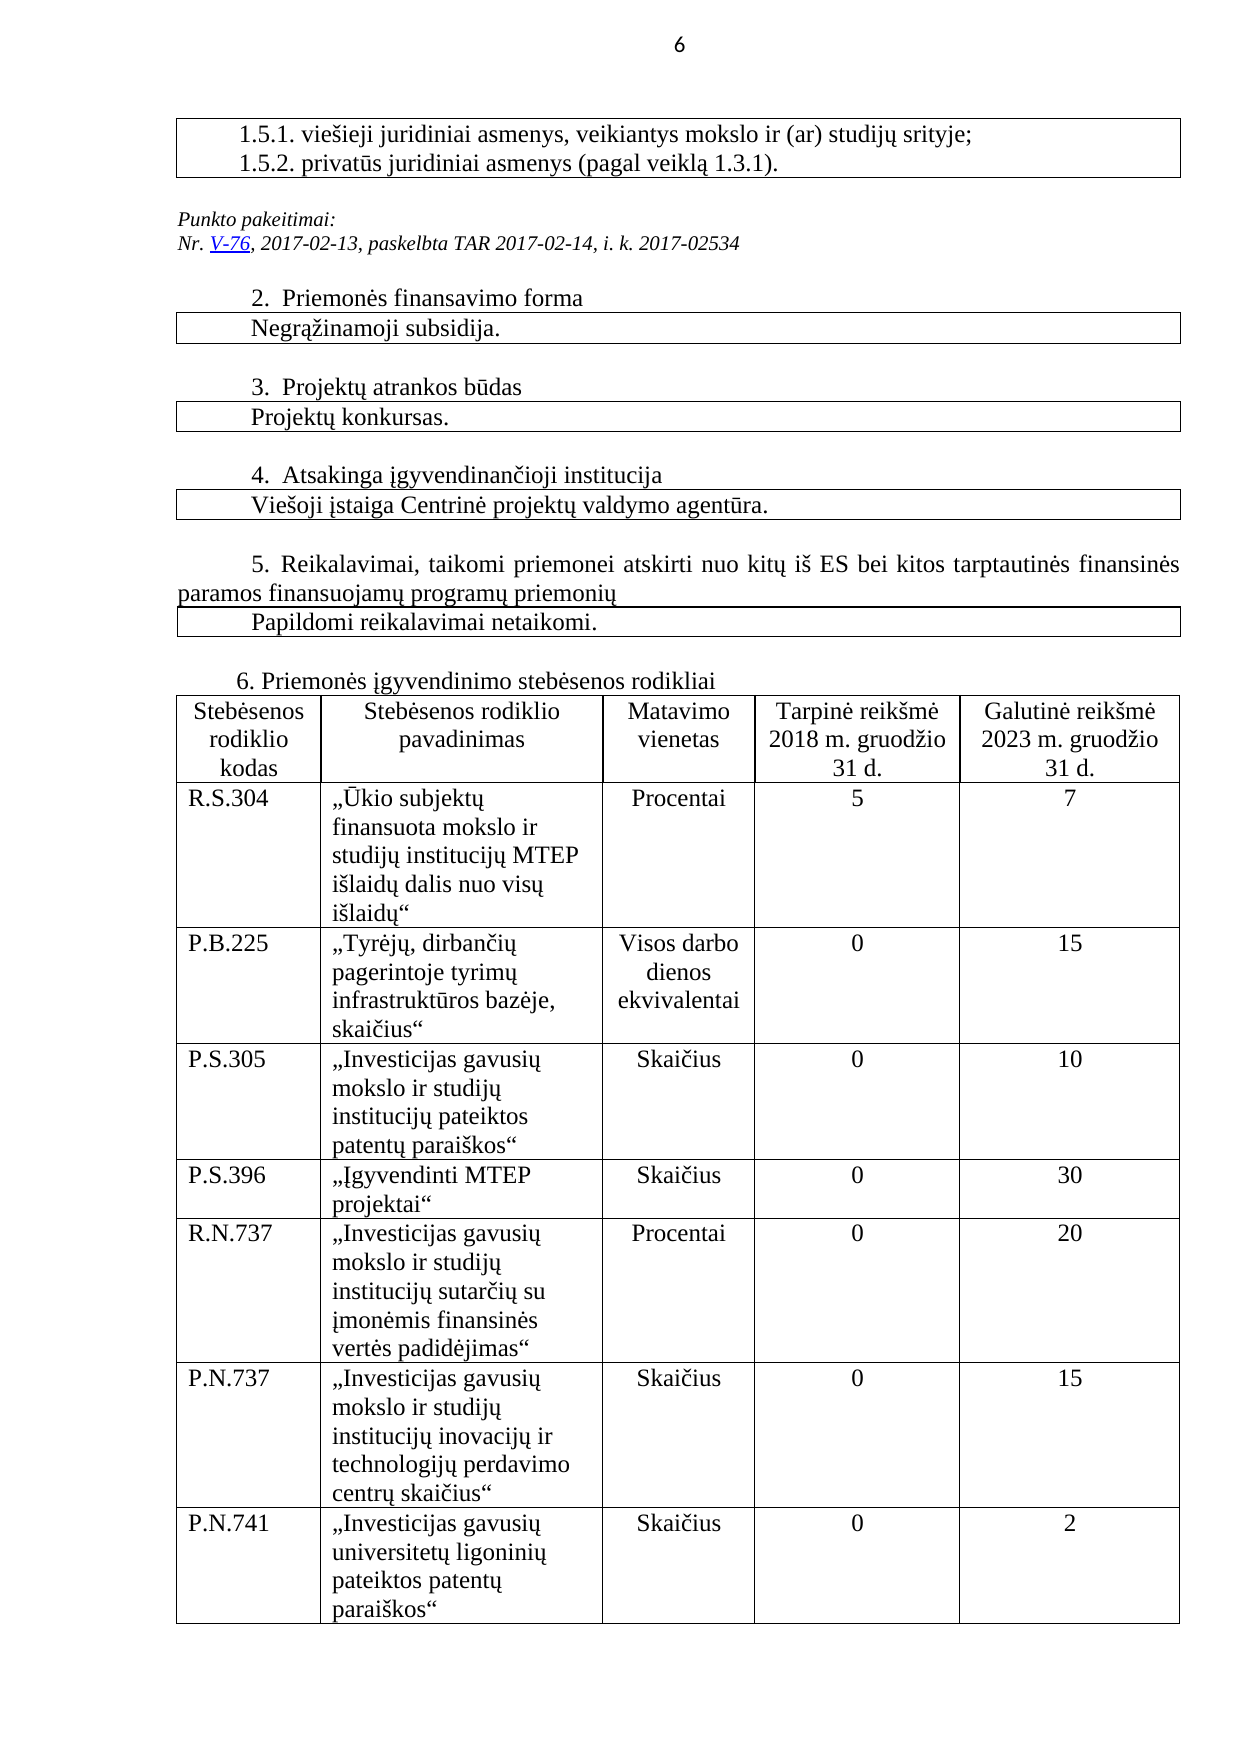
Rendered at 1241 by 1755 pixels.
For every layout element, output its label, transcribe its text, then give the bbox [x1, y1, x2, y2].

table_header Viešoji įstaiga Centrinė projektų valdymo agentūra. [177, 490, 1180, 519]
table_header 1.5.1. viešieji juridiniai asmenys, veikiantys mokslo ir (ar) studijų srityje; 1.5.2. privatūs juridiniai asmenys (pagal veiklą 1.3.1). [177, 119, 1180, 177]
table_header Tarpinė reikšmė 2018 m. gruodžio 31 d. [756, 696, 959, 782]
table_cell P.S.305 [177, 1044, 320, 1159]
table_cell 15 [960, 928, 1179, 1043]
text 6. Priemonės įgyvendinimo stebėsenos rodikliai [177, 666, 1181, 695]
table_cell 30 [960, 1160, 1179, 1217]
table_cell Procentai [603, 1219, 754, 1362]
table_header Projektų konkursas. [177, 402, 1180, 431]
table_header Matavimo vienetas [604, 696, 754, 782]
table_cell R.S.304 [177, 783, 320, 927]
text Nr. V-76, 2017-02-13, paskelbta TAR 2017-02-14, i. k. 2017-02534 [177, 231, 1181, 254]
table_header Galutinė reikšmė 2023 m. gruodžio 31 d. [961, 696, 1179, 782]
table_cell „Įgyvendinti MTEP projektai“ [321, 1160, 602, 1217]
table_cell 0 [755, 1363, 959, 1507]
table_cell 0 [755, 1160, 959, 1217]
table_header Stebėsenos rodiklio pavadinimas [322, 696, 602, 782]
table_cell 15 [960, 1363, 1179, 1507]
table_cell Skaičius [603, 1363, 754, 1507]
table_cell „Ūkio subjektų finansuota mokslo ir studijų institucijų MTEP išlaidų dalis nuo visų išlaidų“ [321, 783, 602, 927]
table_cell „Tyrėjų, dirbančių pagerintoje tyrimų infrastruktūros bazėje, skaičius“ [321, 928, 602, 1043]
table_cell Visos darbo dienos ekvivalentai [603, 928, 754, 1043]
table_cell P.S.396 [177, 1160, 320, 1217]
table_cell „Investicijas gavusių mokslo ir studijų institucijų sutarčių su įmonėmis finansinės vertės padidėjimas“ [321, 1219, 602, 1362]
text 2. Priemonės finansavimo forma [251, 283, 1181, 312]
table_cell 10 [960, 1044, 1179, 1159]
table_cell 5 [755, 783, 959, 927]
table_cell Skaičius [603, 1044, 754, 1159]
table_cell 2 [960, 1508, 1179, 1623]
table_header Papildomi reikalavimai netaikomi. [178, 608, 1180, 636]
table_cell „Investicijas gavusių universitetų ligoninių pateiktos patentų paraiškos“ [321, 1508, 602, 1623]
table_cell P.B.225 [177, 928, 320, 1043]
table_header Stebėsenos rodiklio kodas [177, 696, 320, 782]
text 5. Reikalavimai, taikomi priemonei atskirti nuo kitų iš ES bei kitos tarptautinės finansinės paramos finansuojamų programų priemonių [177, 549, 1181, 606]
table_cell P.N.741 [177, 1508, 320, 1623]
text 4. Atsakinga įgyvendinančioji institucija [251, 461, 1181, 489]
table_cell 7 [960, 783, 1179, 927]
table_cell 20 [960, 1219, 1179, 1362]
table_cell P.N.737 [177, 1363, 320, 1507]
table_cell 0 [755, 1508, 959, 1623]
table_cell „Investicijas gavusių mokslo ir studijų institucijų inovacijų ir technologijų perdavimo centrų skaičius“ [321, 1363, 602, 1507]
text Punkto pakeitimai: [177, 206, 1181, 231]
table_cell 0 [755, 928, 959, 1043]
table_cell Procentai [603, 783, 754, 927]
table_cell Skaičius [603, 1508, 754, 1623]
table_cell 0 [755, 1044, 959, 1159]
table_header Negrąžinamoji subsidija. [177, 313, 1180, 342]
text 3. Projektų atrankos būdas [251, 372, 1181, 401]
table_cell R.N.737 [177, 1219, 320, 1362]
table_cell Skaičius [603, 1160, 754, 1217]
table_cell „Investicijas gavusių mokslo ir studijų institucijų pateiktos patentų paraiškos“ [321, 1044, 602, 1159]
table_cell 0 [755, 1219, 959, 1362]
